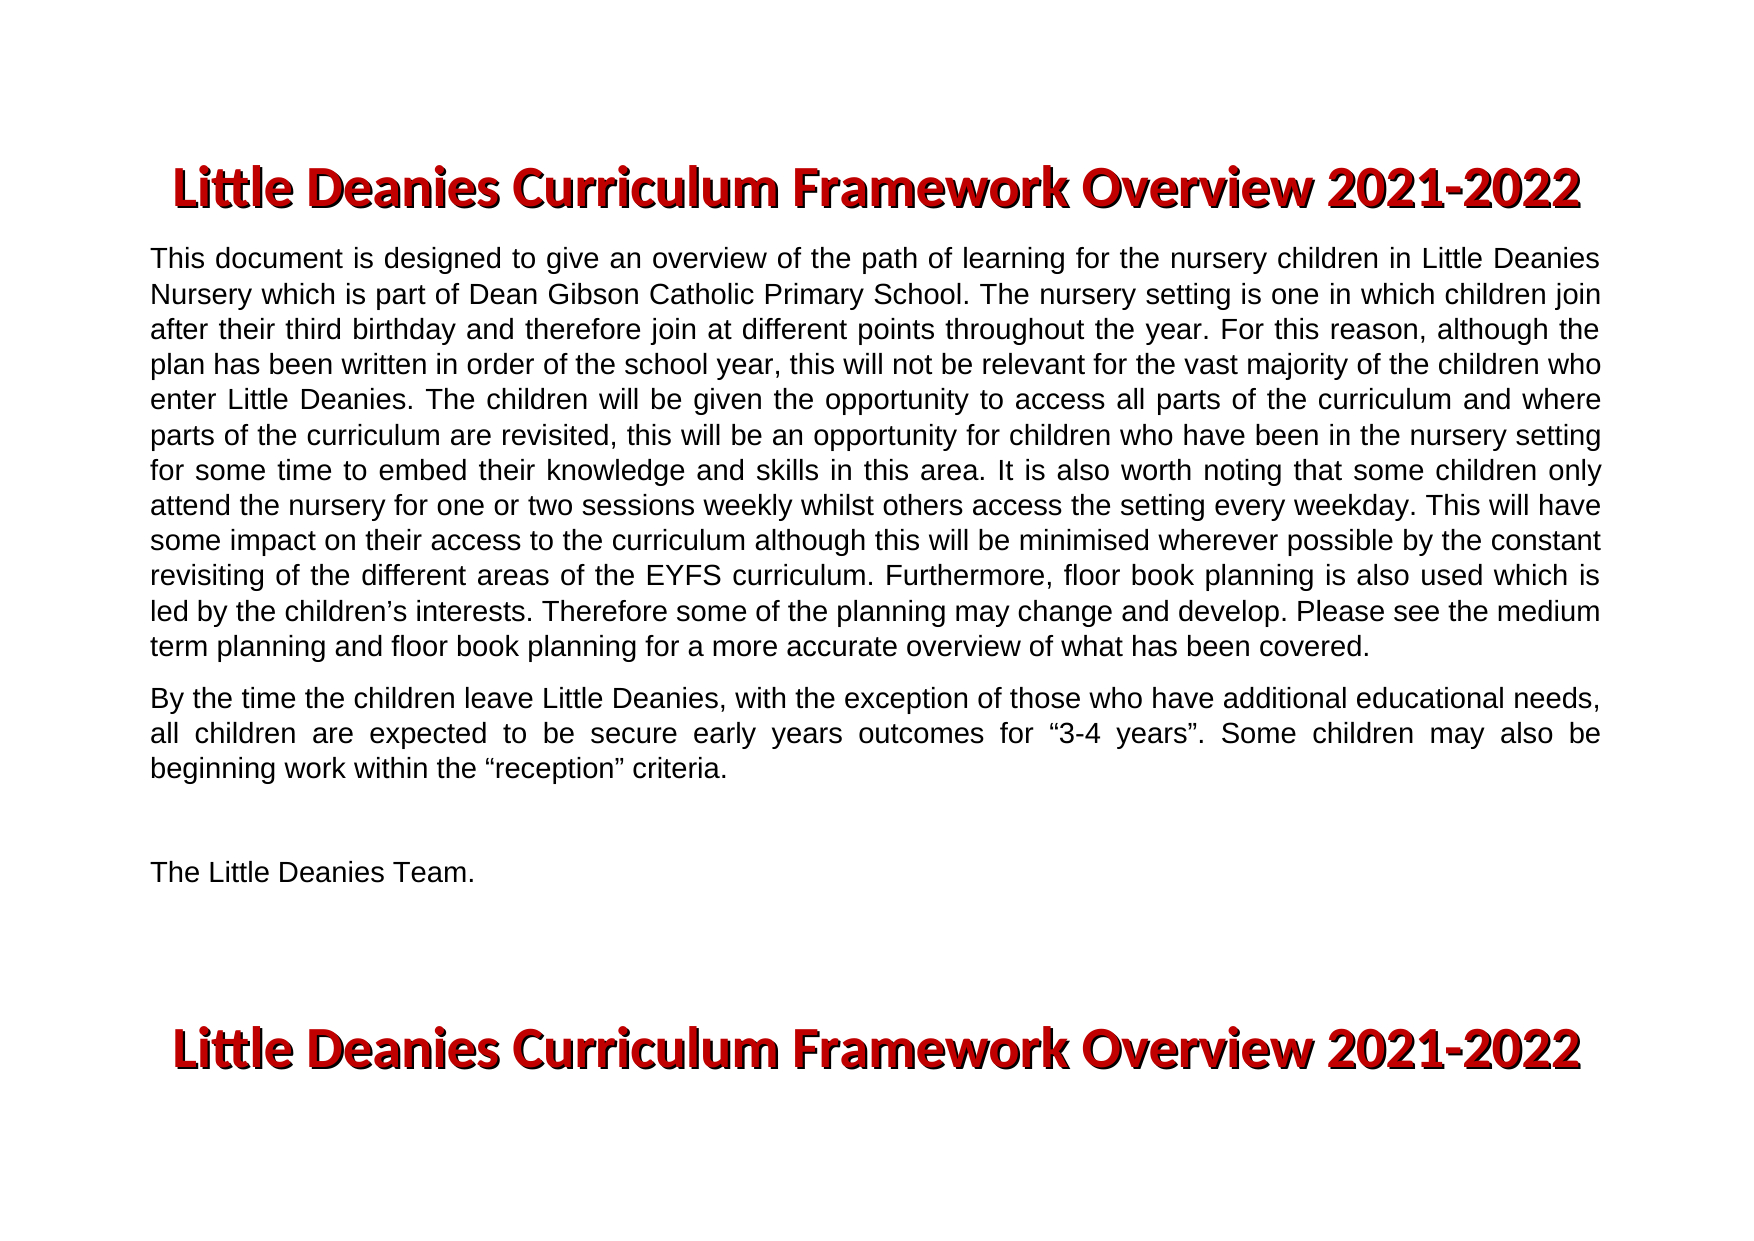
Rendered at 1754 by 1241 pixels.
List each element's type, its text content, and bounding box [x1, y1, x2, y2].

text By the time the children leave Little Deanies, with the exception of those who have additional educational needs, all children are expected to be secure early years outcomes for “3-4 years”. Some children may also be beginning work within the “reception” criteria. [150, 681, 1604, 784]
text The Little Deanies Team. [150, 855, 1604, 888]
text Little Deanies Curriculum Framework Overview 2021-2022 [150, 1010, 1604, 1082]
text Little Deanies Curriculum Framework Overview 2021-2022 [150, 150, 1604, 221]
text This document is designed to give an overview of the path of learning for the nursery children in Little Deanies Nursery which is part of Dean Gibson Catholic Primary School. The nursery setting is one in which children join after their third birthday and therefore join at different points throughout the year. For this reason, although the plan has been written in order of the school year, this will not be relevant for the vast majority of the children who enter Little Deanies. The children will be given the opportunity to access all parts of the curriculum and where parts of the curriculum are revisited, this will be an opportunity for children who have been in the nursery setting for some time to embed their knowledge and skills in this area. It is also worth noting that some children only attend the nursery for one or two sessions weekly whilst others access the setting every weekday. This will have some impact on their access to the curriculum although this will be minimised wherever possible by the constant revisiting of the different areas of the EYFS curriculum. Furthermore, floor book planning is also used which is led by the children’s interests. Therefore some of the planning may change and develop. Please see the medium term planning and floor book planning for a more accurate overview of what has been covered. [150, 241, 1604, 662]
